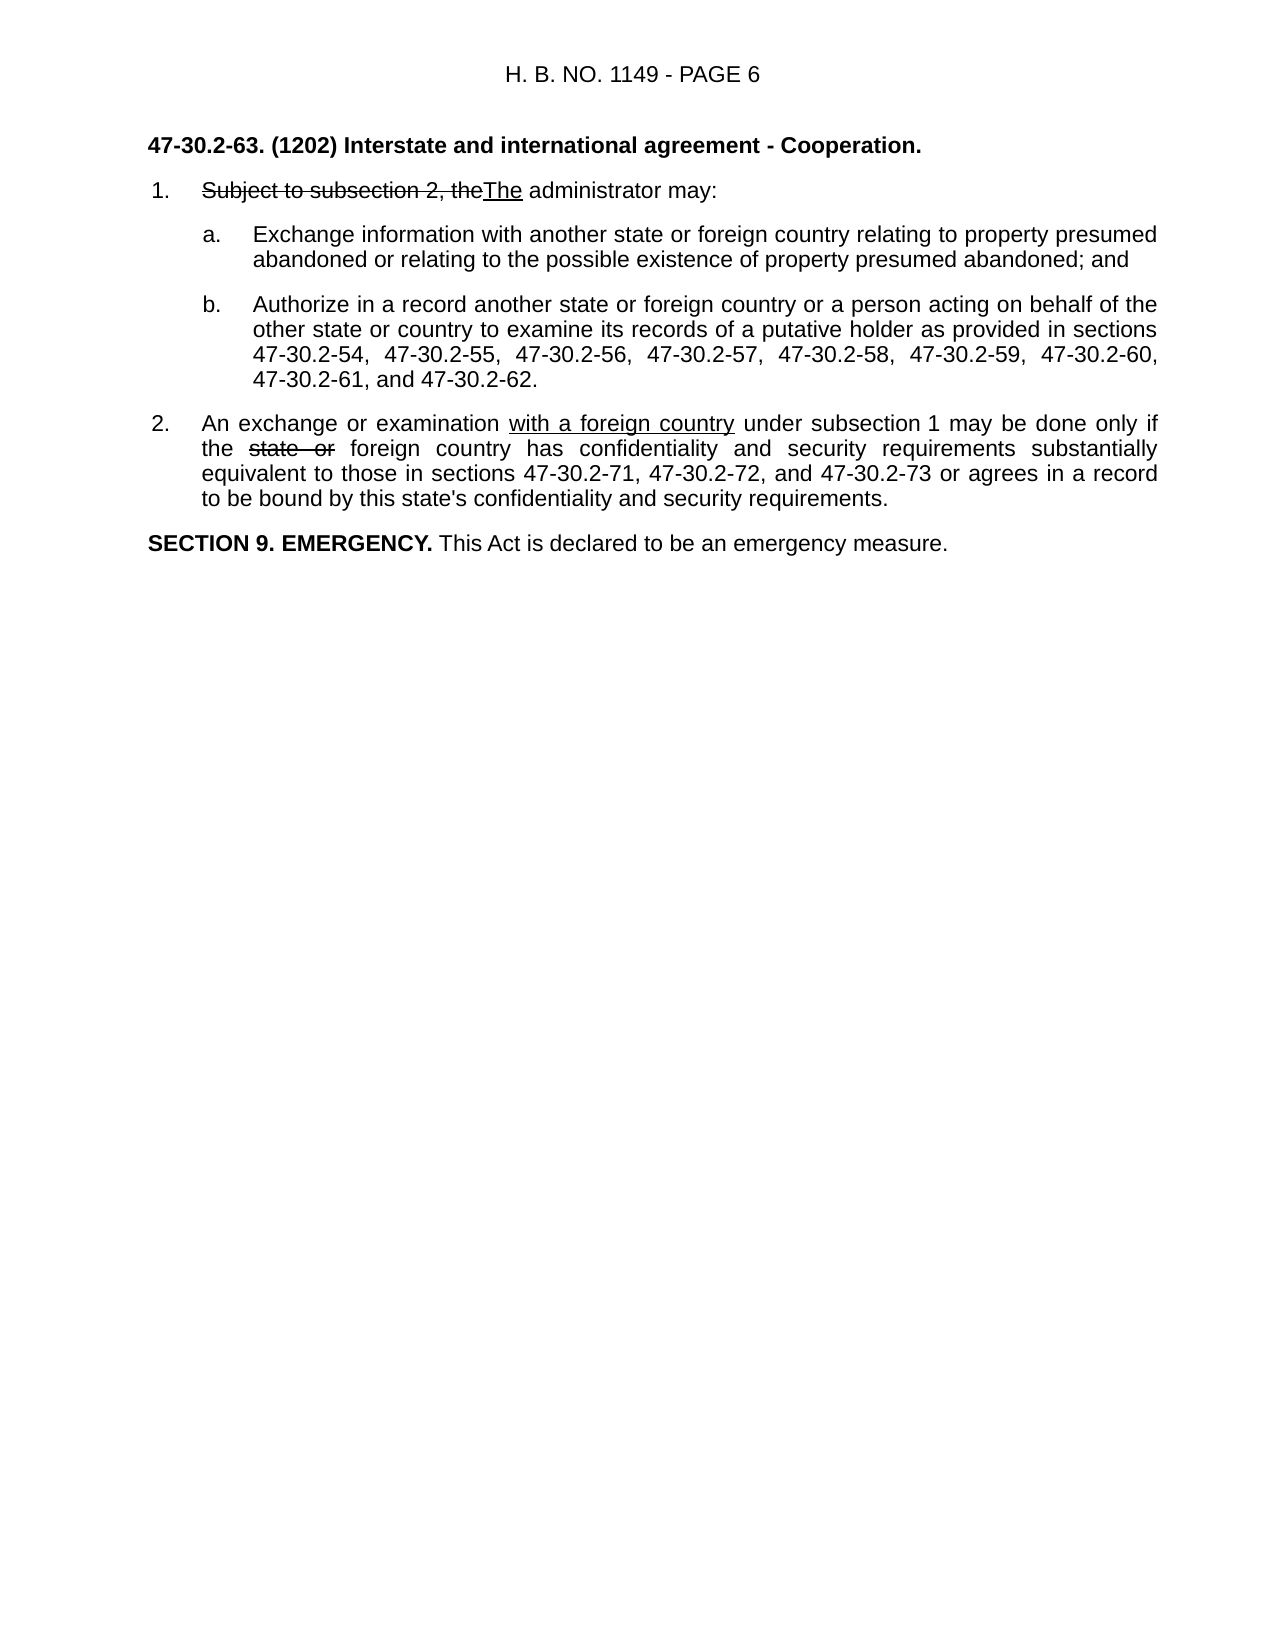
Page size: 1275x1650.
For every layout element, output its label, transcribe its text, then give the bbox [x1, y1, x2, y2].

subtitle 47‑30.2‑63. (1202) Interstate and international agreement ‑ Cooperation. [106, 133, 1158, 158]
text 2. An exchange or examination with a foreign country under subsection 1 may be done only if the state or foreign country has confidentiality and security requirements substantially equivalent to those in sections 47‑30.2‑71, 47‑30.2‑72, and 47‑30.2‑73 or agrees in a record to be bound by this state's confidentiality and security requirements. [106, 412, 1158, 511]
text 1. Subject to subsection 2, theThe administrator may: [106, 178, 1158, 203]
text a. Exchange information with another state or foreign country relating to property presumed abandoned or relating to the possible existence of property presumed abandoned; and [106, 223, 1158, 273]
text b. Authorize in a record another state or foreign country or a person acting on behalf of the other state or country to examine its records of a putative holder as provided in sections 47‑30.2‑54, 47‑30.2‑55, 47‑30.2‑56, 47‑30.2‑57, 47‑30.2‑58, 47‑30.2‑59, 47‑30.2‑60, 47‑30.2‑61, and 47‑30.2‑62. [106, 293, 1158, 392]
text SECTION 9. EMERGENCY. This Act is declared to be an emergency measure. [106, 531, 1158, 556]
